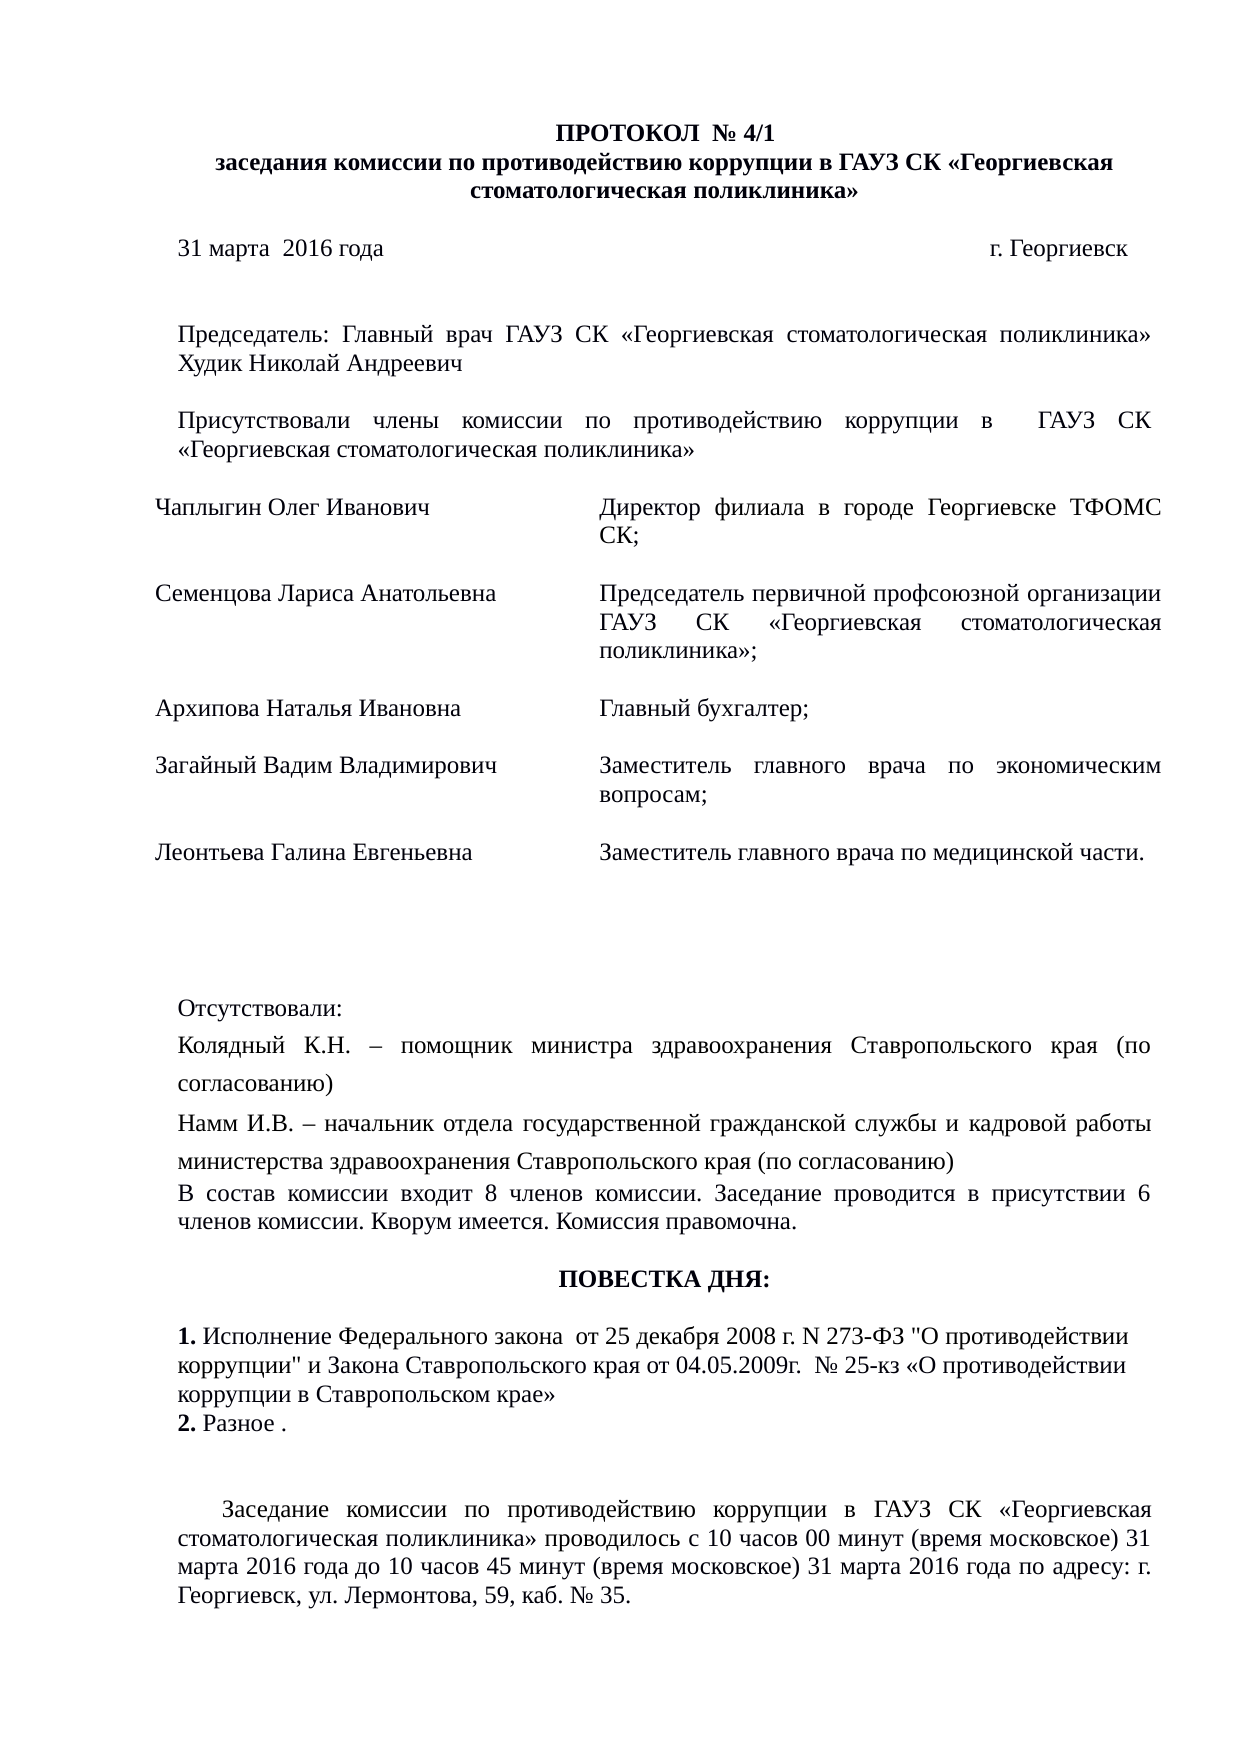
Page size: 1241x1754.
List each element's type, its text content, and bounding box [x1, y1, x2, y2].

text ПОВЕСТКА ДНЯ: [177, 1264, 1152, 1293]
table_header Чаплыгин Олег Иванович Семенцова Лариса Анатольевна Архипова Наталья Ивановна Загайный Вадим Владимирович Леонтьева Галина Евгеньевна [144, 492, 578, 923]
text Присутствовали члены комиссии по противодействию коррупции в ГАУЗ СК «Георгиевская стоматологическая поликлиника» [177, 406, 1152, 463]
text ПРОТОКОЛ № 4/1 [177, 118, 1153, 147]
text Намм И.В. – начальник отдела государственной гражданской службы и кадровой работы министерства здравоохранения Ставропольского края (по согласованию) [177, 1100, 1152, 1175]
text В состав комиссии входит 8 членов комиссии. Заседание проводится в присутствии 6 членов комиссии. Кворум имеется. Комиссия правомочна. [177, 1178, 1152, 1235]
text заседания комиссии по противодействию коррупции в ГАУЗ СК «Георгиевская стоматологическая поликлиника» [177, 147, 1152, 204]
text 2. Разное . [177, 1408, 1152, 1436]
text Колядный К.Н. – помощник министра здравоохранения Ставропольского края (по согласованию) [177, 1022, 1152, 1097]
text 1. Исполнение Федерального закона от 25 декабря 2008 г. N 273-ФЗ "О противодействии коррупции" и Закона Ставропольского края от 04.05.2009г. № 25-кз «О противодействии коррупции в Ставропольском крае» [177, 1321, 1152, 1408]
text Отсутствовали: [177, 993, 1152, 1022]
text Заседание комиссии по противодействию коррупции в ГАУЗ СК «Георгиевская стоматологическая поликлиника» проводилось с 10 часов 00 минут (время московское) 31 марта 2016 года до 10 часов 45 минут (время московское) 31 марта 2016 года по адресу: г. Георгиевск, ул. Лермонтова, 59, каб. № 35. [177, 1494, 1152, 1609]
table_header Директор филиала в городе Георгиевске ТФОМС СК; Председатель первичной профсоюзной организации ГАУЗ СК «Георгиевская стоматологическая поликлиника»; Главный бухгалтер; Заместитель главного врача по экономическим вопросам; Заместитель главного врача по медицинской части. [588, 492, 1173, 923]
table_header [132, 952, 1240, 993]
table_header [579, 492, 588, 923]
text 31 марта 2016 года г. Георгиевск [177, 233, 1152, 262]
text Председатель: Главный врач ГАУЗ СК «Георгиевская стоматологическая поликлиника» Худик Николай Андреевич [177, 319, 1152, 377]
